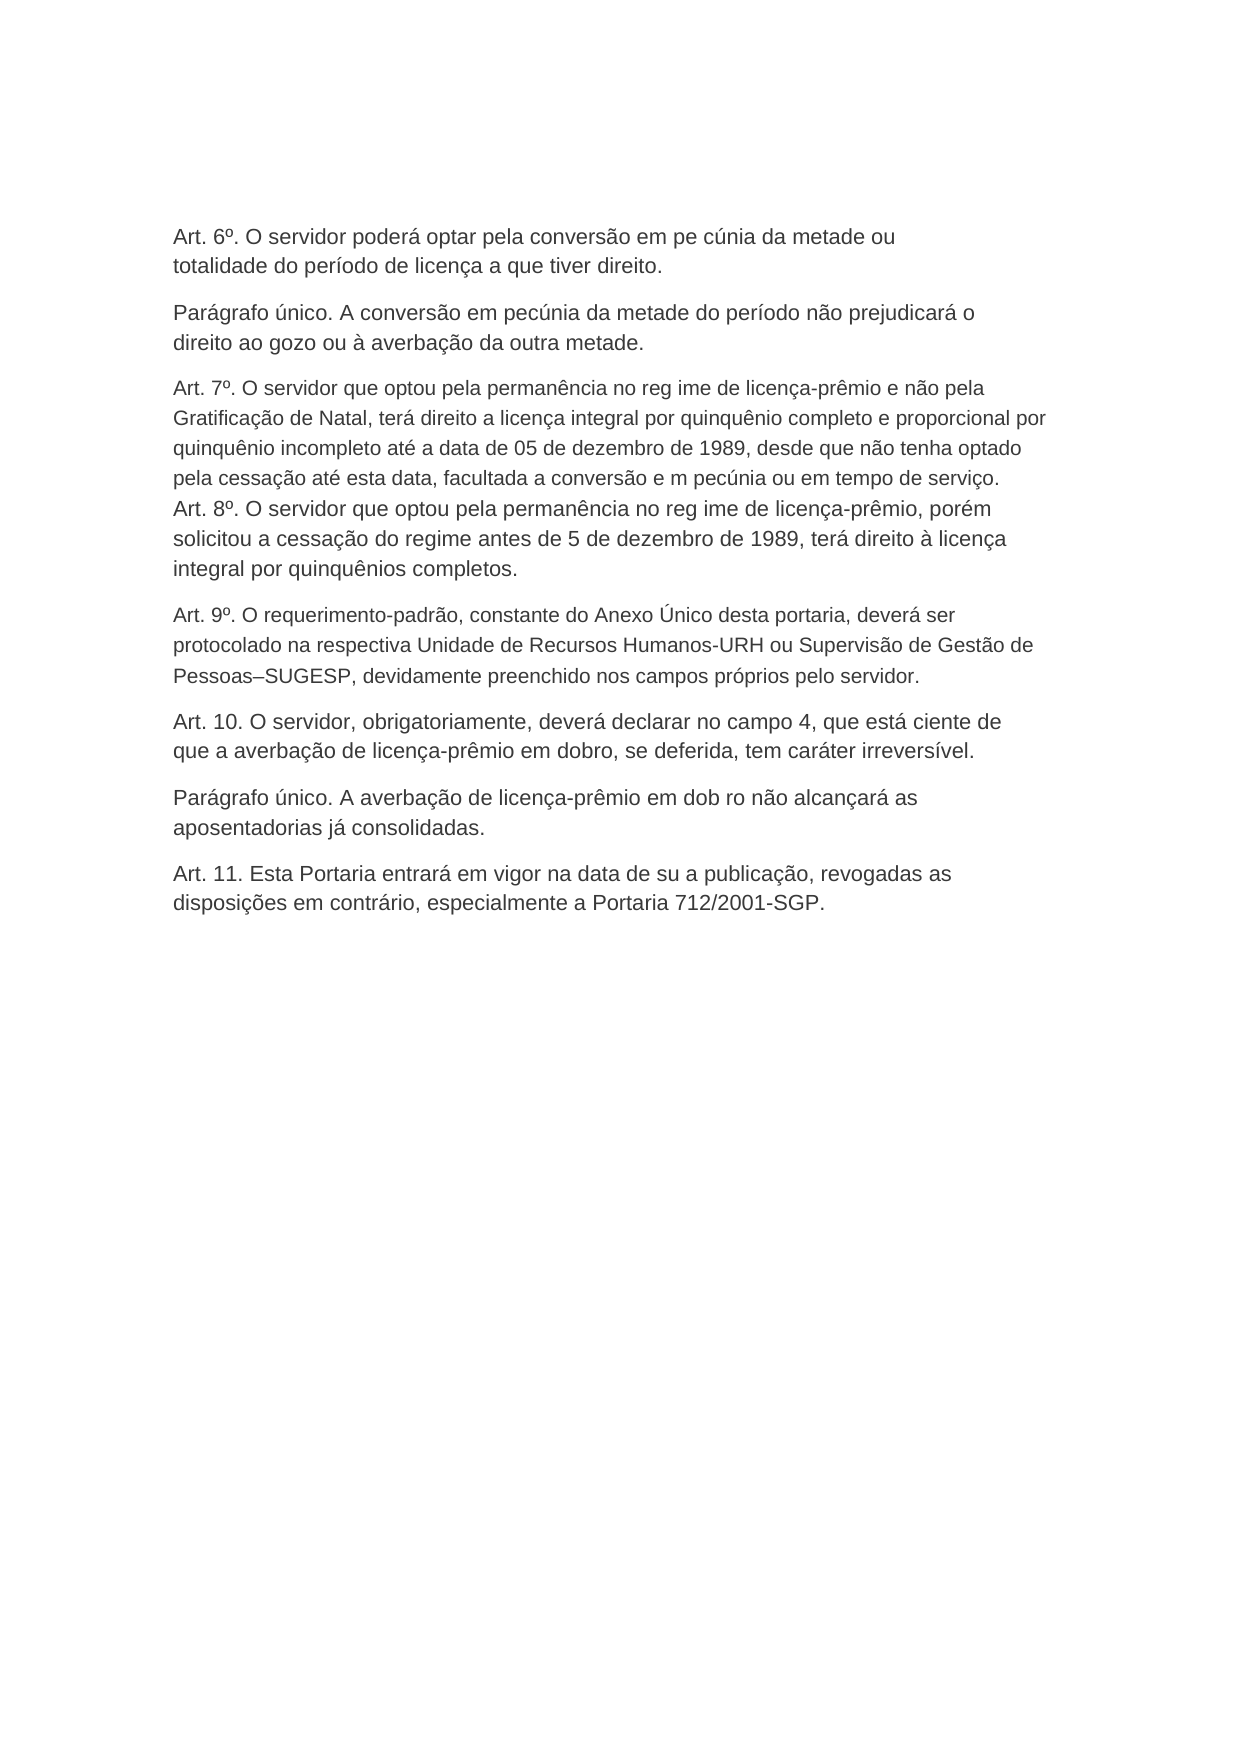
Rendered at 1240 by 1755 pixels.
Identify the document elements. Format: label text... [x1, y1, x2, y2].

text Art. 6º. O servidor poderá optar pela conversão em pe cúnia da metade ou totalidade do período de licença a que tiver direito. [173, 224, 994, 278]
text Art. 11. Esta Portaria entrará em vigor na data de su a publicação, revogadas as disposições em contrário, especialmente a Portaria 712/2001-SGP. [173, 861, 1039, 915]
text Art. 7º. O servidor que optou pela permanência no reg ime de licença-prêmio e não pela Gratificação de Natal, terá direito a licença integral por quinquênio completo e proporcional por quinquênio incompleto até a data de 05 de dezembro de 1989, desde que não tenha optado pela cessação até esta data, facultada a conversão e m pecúnia ou em tempo de serviço. [173, 376, 1060, 490]
text Art. 8º. O servidor que optou pela permanência no reg ime de licença-prêmio, porém solicitou a cessação do regime antes de 5 de dezembro de 1989, terá direito à licença integral por quinquênios completos. [173, 496, 1064, 581]
text Art. 9º. O requerimento-padrão, constante do Anexo Único desta portaria, deverá ser protocolado na respectiva Unidade de Recursos Humanos-URH ou Supervisão de Gestão de Pessoas–SUGESP, devidamente preenchido nos campos próprios pelo servidor. [173, 603, 1044, 688]
text Parágrafo único. A averbação de licença-prêmio em dob ro não alcançará as aposentadorias já consolidadas. [173, 785, 1054, 840]
text Art. 10. O servidor, obrigatoriamente, deverá declarar no campo 4, que está ciente de que a averbação de licença-prêmio em dobro, se deferida, tem caráter irreversível. [173, 709, 1033, 764]
text Parágrafo único. A conversão em pecúnia da metade do período não prejudicará o direito ao gozo ou à averbação da outra metade. [173, 300, 1037, 354]
